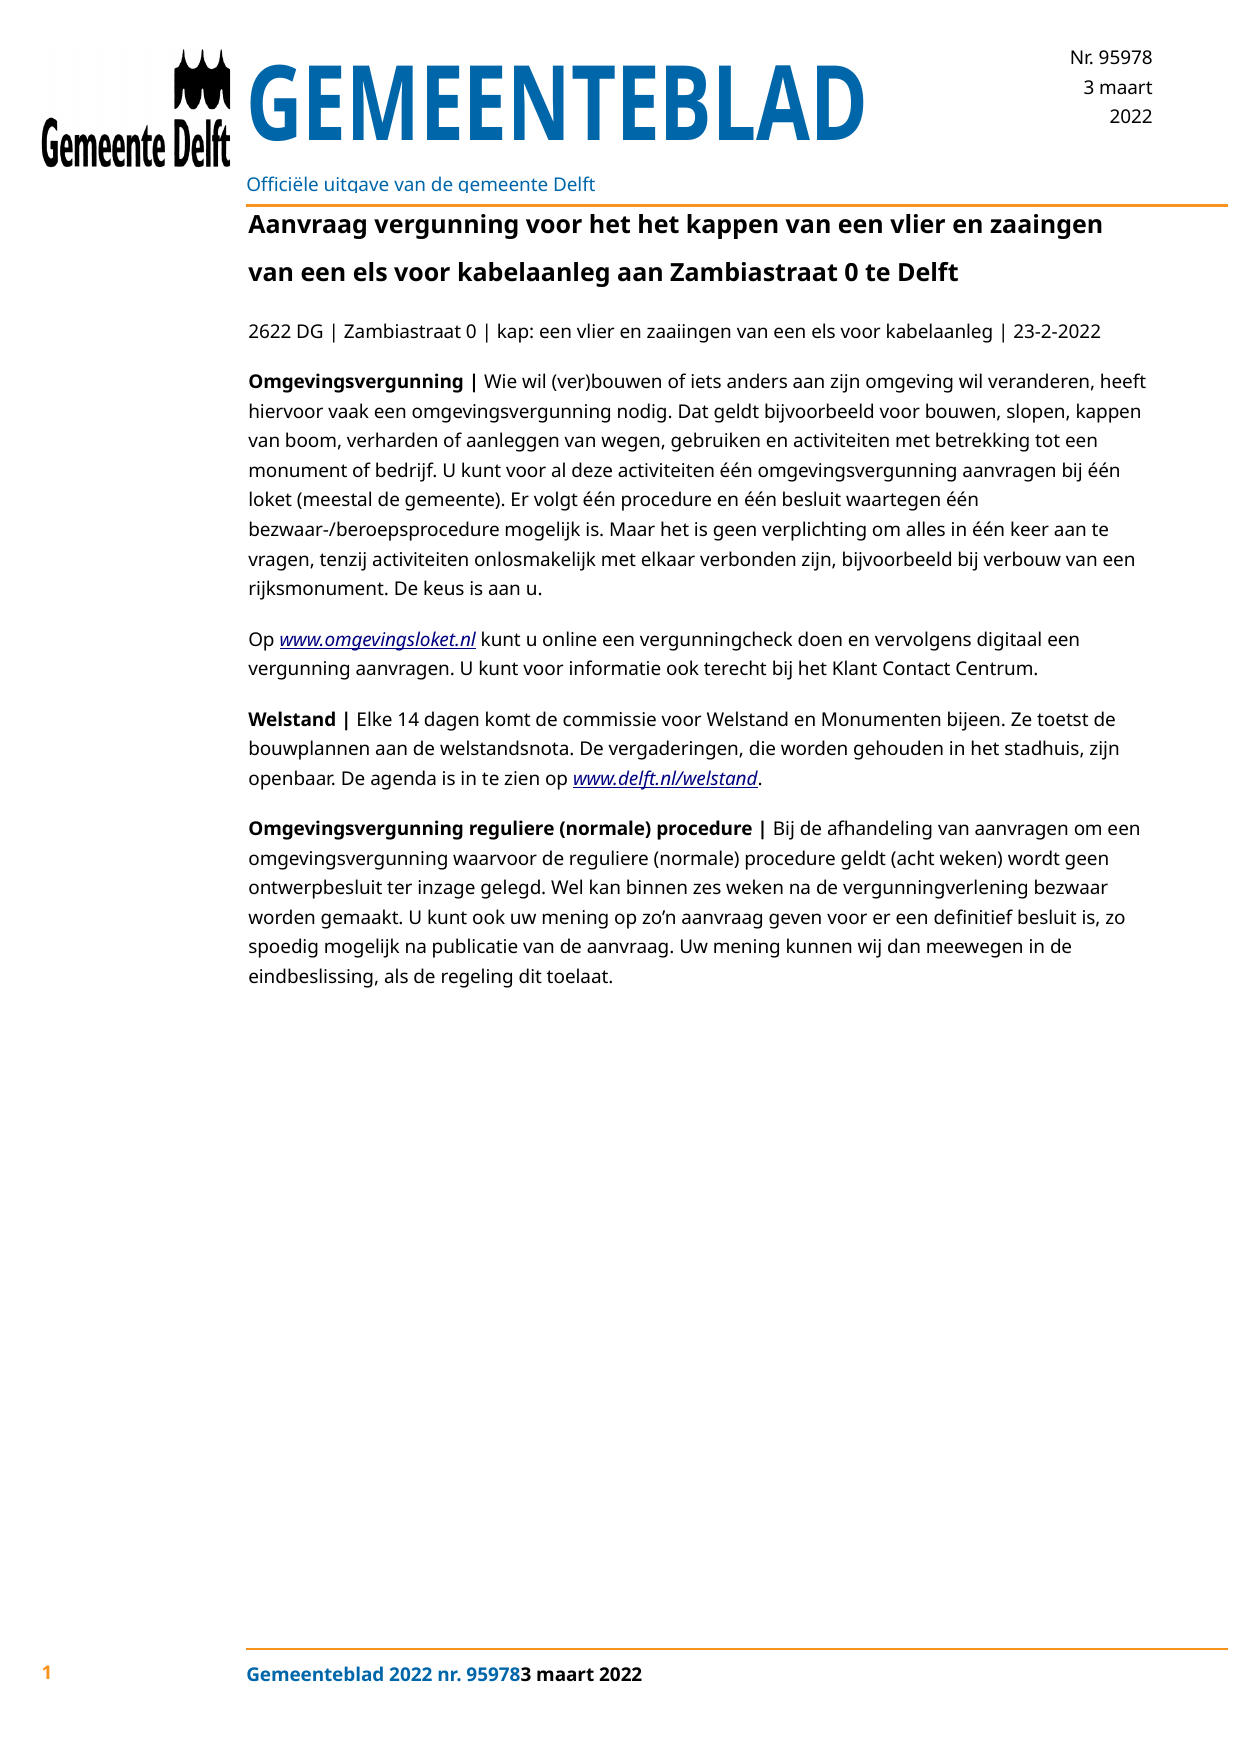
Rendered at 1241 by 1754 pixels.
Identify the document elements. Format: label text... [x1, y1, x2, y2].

text Welstand | Elke 14 dagen komt de commissie voor Welstand en Monumenten bijeen. Ze toetst de bouwplannen aan de welstandsnota. De vergaderingen, die worden gehouden in het stadhuis, zijn openbaar. De agenda is in te zien op www.delft.nl/welstand. [248, 706, 1152, 791]
text 2622 DG | Zambiastraat 0 | kap: een vlier en zaaiingen van een els voor kabelaanleg | 23-2-2022 [248, 318, 1152, 344]
text Omgevingsvergunning reguliere (normale) procedure | Bij de afhandeling van aanvragen om een omgevingsvergunning waarvoor de reguliere (normale) procedure geldt (acht weken) wordt geen ontwerpbesluit ter inzage gelegd. Wel kan binnen zes weken na de vergunningverlening bezwaar worden gemaakt. U kunt ook uw mening op zo’n aanvraag geven voor er een definitief besluit is, zo spoedig mogelijk na publicatie van de aanvraag. Uw mening kunnen wij dan meewegen in de eindbeslissing, als de regeling dit toelaat. [248, 815, 1152, 989]
text Op www.omgevingsloket.nl kunt u online een vergunningcheck doen en vervolgens digitaal een vergunning aanvragen. U kunt voor informatie ook terecht bij het Klant Contact Centrum. [248, 626, 1152, 681]
text Aanvraag vergunning voor het het kappen van een vlier en zaaingen van een els voor kabelaanleg aan Zambiastraat 0 te Delft [248, 207, 1152, 288]
text Omgevingsvergunning | Wie wil (ver)bouwen of iets anders aan zijn omgeving wil veranderen, heeft hiervoor vaak een omgevingsvergunning nodig. Dat geldt bijvoorbeeld voor bouwen, slopen, kappen van boom, verharden of aanleggen van wegen, gebruiken en activiteiten met betrekking tot een monument of bedrijf. U kunt voor al deze activiteiten één omgevingsvergunning aanvragen bij één loket (meestal de gemeente). Er volgt één procedure en één besluit waartegen één bezwaar-/beroepsprocedure mogelijk is. Maar het is geen verplichting om alles in één keer aan te vragen, tenzij activiteiten onlosmakelijk met elkaar verbonden zijn, bijvoorbeeld bij verbouw van een rijksmonument. De keus is aan u. [248, 368, 1152, 601]
picture [41, 47, 231, 172]
